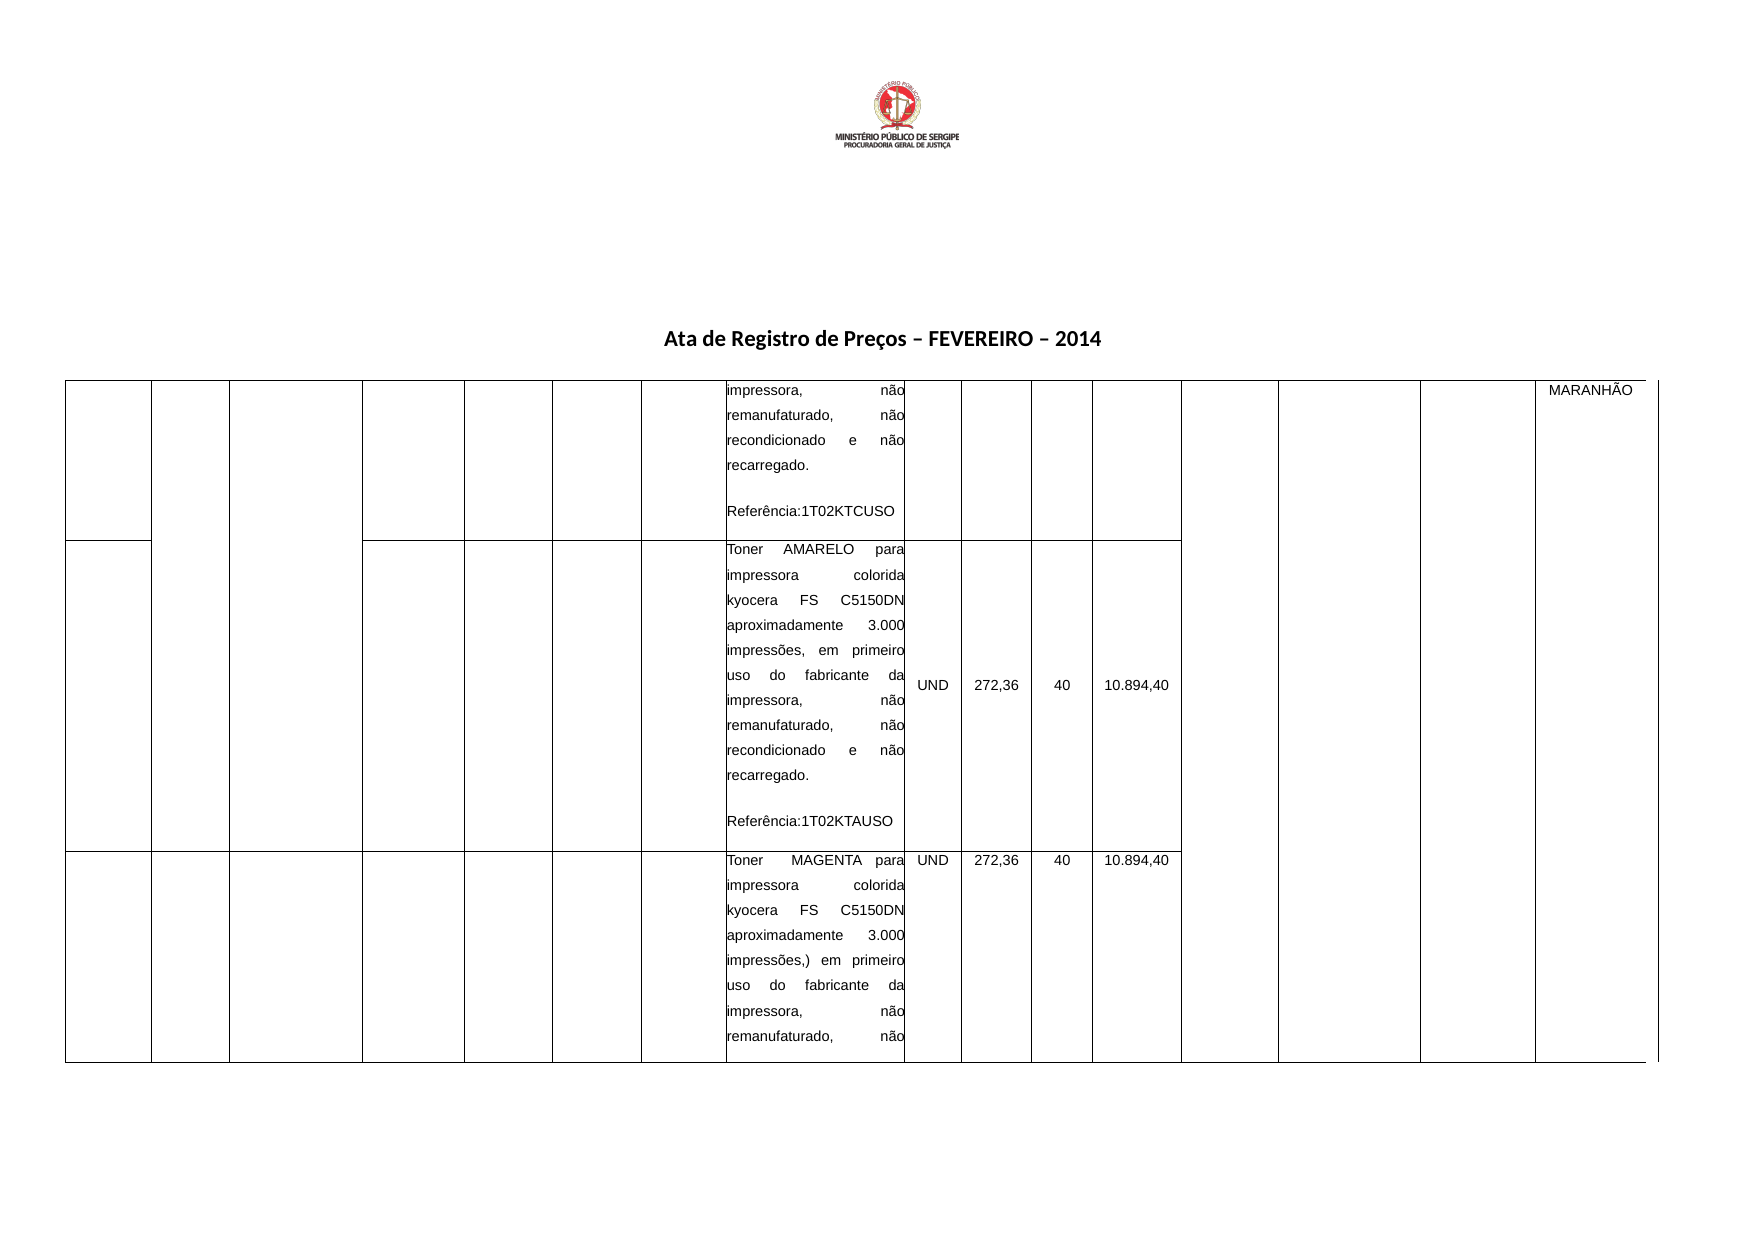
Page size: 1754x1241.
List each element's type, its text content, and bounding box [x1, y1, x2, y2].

table_cell [553, 541, 641, 851]
table_cell [1646, 540, 1658, 851]
table_cell [642, 852, 726, 1062]
table_cell [363, 381, 464, 540]
table_cell [905, 381, 961, 540]
table_cell [465, 381, 552, 540]
table_cell [1646, 380, 1658, 540]
table_cell [1182, 381, 1278, 1062]
table_cell [152, 852, 229, 1062]
table_cell [1093, 381, 1181, 540]
table_cell [1421, 381, 1535, 1062]
table_cell impressora, não remanufaturado, não recondicionado e não recarregado. Referência:1T02KTCUSO [727, 381, 904, 540]
table_cell UND [905, 852, 961, 1062]
table_cell 272,36 [962, 852, 1031, 1062]
table_cell [1279, 381, 1420, 1062]
table_cell UND [905, 541, 961, 851]
table_cell 10.894,40 [1093, 541, 1181, 851]
table_cell [962, 381, 1031, 540]
table_cell [363, 852, 464, 1062]
table_cell [66, 381, 151, 540]
table_cell [363, 541, 464, 851]
table_cell [642, 541, 726, 851]
table_cell [66, 852, 151, 1062]
picture [835, 81, 959, 149]
table_cell [465, 541, 552, 851]
table_cell MARANHÃO [1536, 381, 1646, 1062]
table_cell [230, 852, 362, 1062]
table_cell [1032, 381, 1092, 540]
table_cell [152, 381, 229, 851]
table_cell 40 [1032, 852, 1092, 1062]
table_cell 40 [1032, 541, 1092, 851]
table_cell [1646, 851, 1658, 1062]
table_cell Toner MAGENTA para impressora colorida kyocera FS C5150DN aproximadamente 3.000 impressões,) em primeiro uso do fabricante da impressora, não remanufaturado, não [727, 852, 904, 1062]
table_cell 10.894,40 [1093, 852, 1181, 1062]
table_cell [553, 852, 641, 1062]
table_cell [66, 541, 151, 851]
table_cell Toner AMARELO para impressora colorida kyocera FS C5150DN aproximadamente 3.000 impressões, em primeiro uso do fabricante da impressora, não remanufaturado, não recondicionado e não recarregado. Referência:1T02KTAUSO [727, 541, 904, 851]
table_cell [230, 381, 362, 851]
table_cell [642, 381, 726, 540]
table_cell [465, 852, 552, 1062]
table_cell 272,36 [962, 541, 1031, 851]
table_cell [553, 381, 641, 540]
